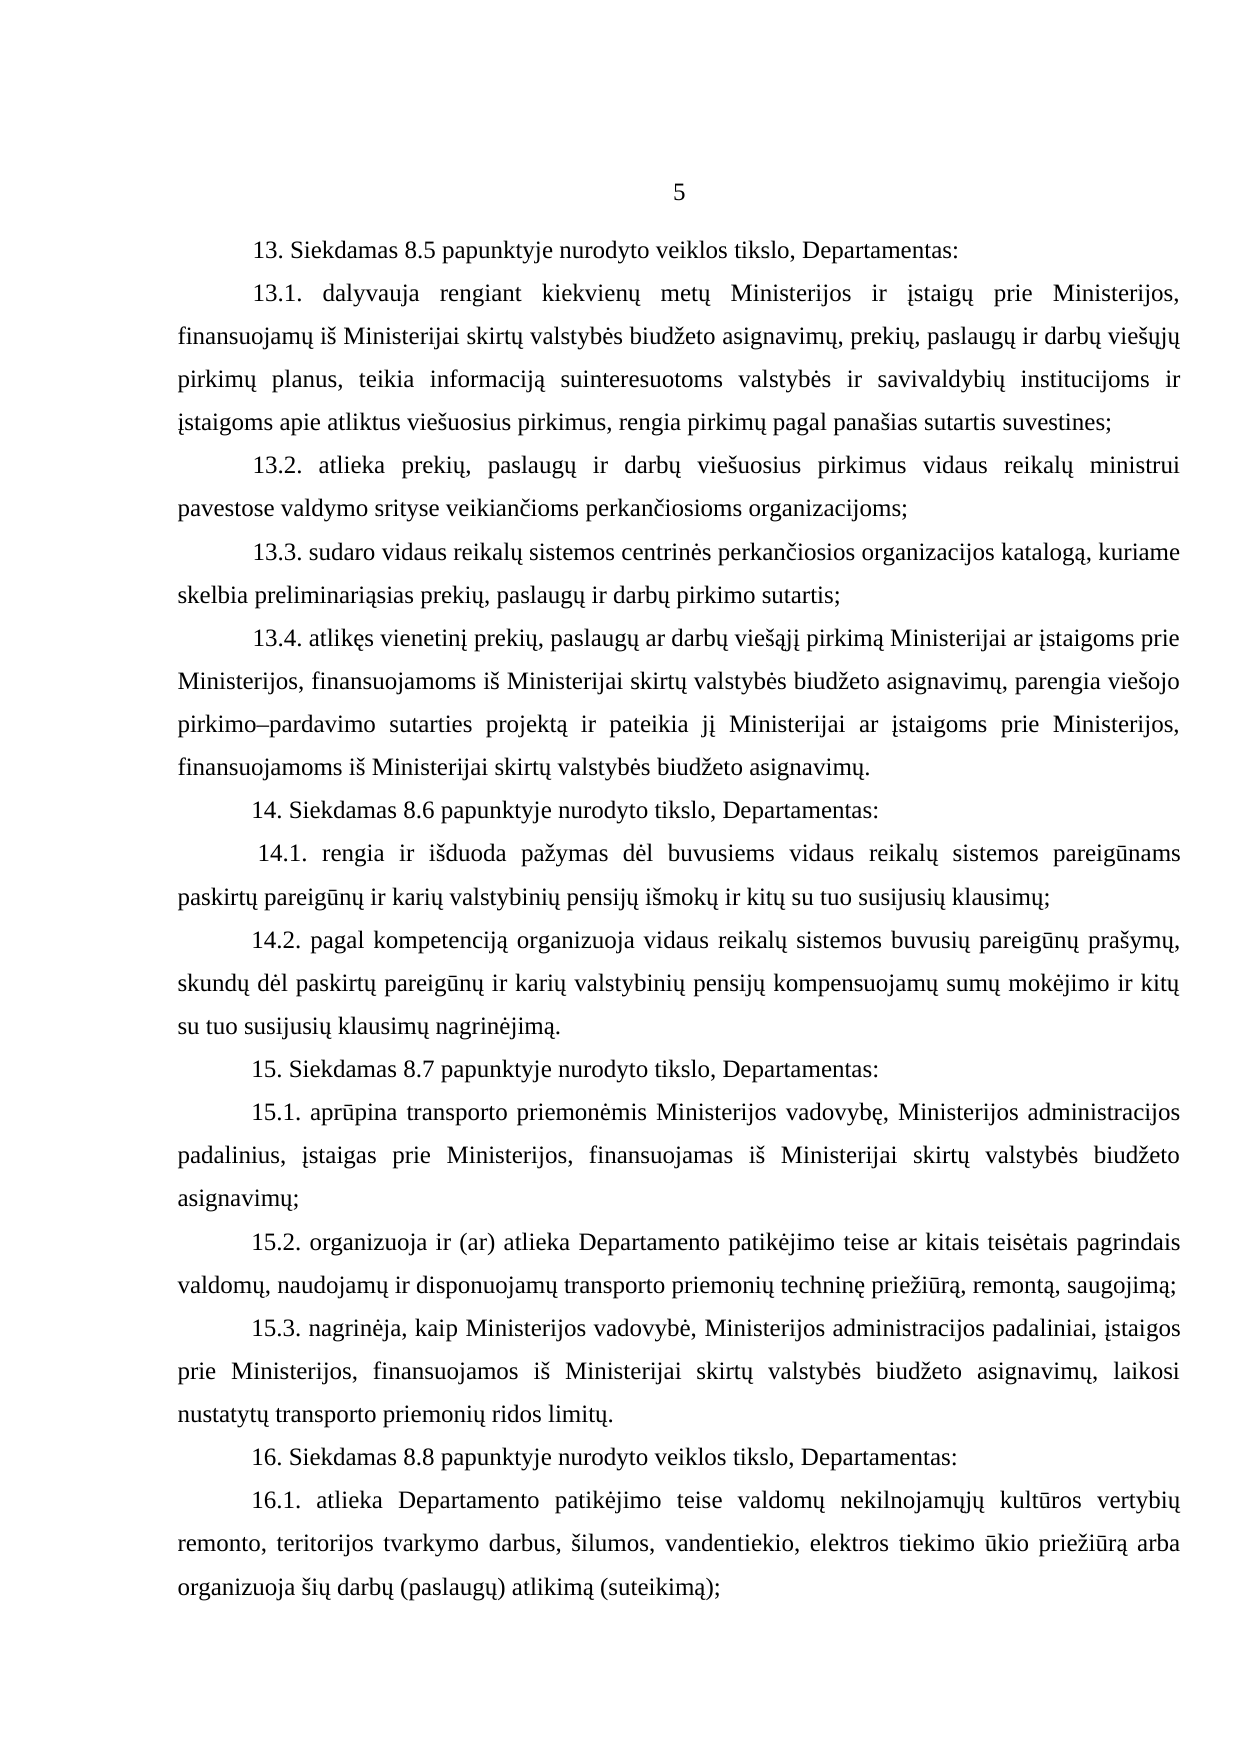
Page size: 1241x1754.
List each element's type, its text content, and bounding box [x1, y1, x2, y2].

text 14. Siekdamas 8.6 papunktyje nurodyto tikslo, Departamentas: [177, 795, 1181, 824]
text 13.4. atlikęs vienetinį prekių, paslaugų ar darbų viešąjį pirkimą Ministerijai ar įstaigoms prie Ministerijos, finansuojamoms iš Ministerijai skirtų valstybės biudžeto asignavimų, parengia viešojo pirkimo–pardavimo sutarties projektą ir pateikia jį Ministerijai ar įstaigoms prie Ministerijos, finansuojamoms iš Ministerijai skirtų valstybės biudžeto asignavimų. [177, 623, 1181, 781]
text 15.3. nagrinėja, kaip Ministerijos vadovybė, Ministerijos administracijos padaliniai, įstaigos prie Ministerijos, finansuojamos iš Ministerijai skirtų valstybės biudžeto asignavimų, laikosi nustatytų transporto priemonių ridos limitų. [177, 1313, 1181, 1428]
text 16.1. atlieka Departamento patikėjimo teise valdomų nekilnojamųjų kultūros vertybių remonto, teritorijos tvarkymo darbus, šilumos, vandentiekio, elektros tiekimo ūkio priežiūrą arba organizuoja šių darbų (paslaugų) atlikimą (suteikimą); [177, 1485, 1181, 1600]
text 13.1. dalyvauja rengiant kiekvienų metų Ministerijos ir įstaigų prie Ministerijos, finansuojamų iš Ministerijai skirtų valstybės biudžeto asignavimų, prekių, paslaugų ir darbų viešųjų pirkimų planus, teikia informaciją suinteresuotoms valstybės ir savivaldybių institucijoms ir įstaigoms apie atliktus viešuosius pirkimus, rengia pirkimų pagal panašias sutartis suvestines; [177, 278, 1181, 436]
text 15.2. organizuoja ir (ar) atlieka Departamento patikėjimo teise ar kitais teisėtais pagrindais valdomų, naudojamų ir disponuojamų transporto priemonių techninę priežiūrą, remontą, saugojimą; [177, 1227, 1181, 1298]
text 16. Siekdamas 8.8 papunktyje nurodyto veiklos tikslo, Departamentas: [177, 1442, 1181, 1471]
text 13.2. atlieka prekių, paslaugų ir darbų viešuosius pirkimus vidaus reikalų ministrui pavestose valdymo srityse veikiančioms perkančiosioms organizacijoms; [177, 450, 1181, 522]
text 14.1. rengia ir išduoda pažymas dėl buvusiems vidaus reikalų sistemos pareigūnams paskirtų pareigūnų ir karių valstybinių pensijų išmokų ir kitų su tuo susijusių klausimų; [177, 838, 1181, 910]
text 15. Siekdamas 8.7 papunktyje nurodyto tikslo, Departamentas: [177, 1054, 1181, 1083]
text 14.2. pagal kompetenciją organizuoja vidaus reikalų sistemos buvusių pareigūnų prašymų, skundų dėl paskirtų pareigūnų ir karių valstybinių pensijų kompensuojamų sumų mokėjimo ir kitų su tuo susijusių klausimų nagrinėjimą. [177, 925, 1181, 1040]
text 15.1. aprūpina transporto priemonėmis Ministerijos vadovybę, Ministerijos administracijos padalinius, įstaigas prie Ministerijos, finansuojamas iš Ministerijai skirtų valstybės biudžeto asignavimų; [177, 1097, 1181, 1212]
text 13. Siekdamas 8.5 papunktyje nurodyto veiklos tikslo, Departamentas: [177, 235, 1181, 263]
text 13.3. sudaro vidaus reikalų sistemos centrinės perkančiosios organizacijos katalogą, kuriame skelbia preliminariąsias prekių, paslaugų ir darbų pirkimo sutartis; [177, 537, 1181, 608]
